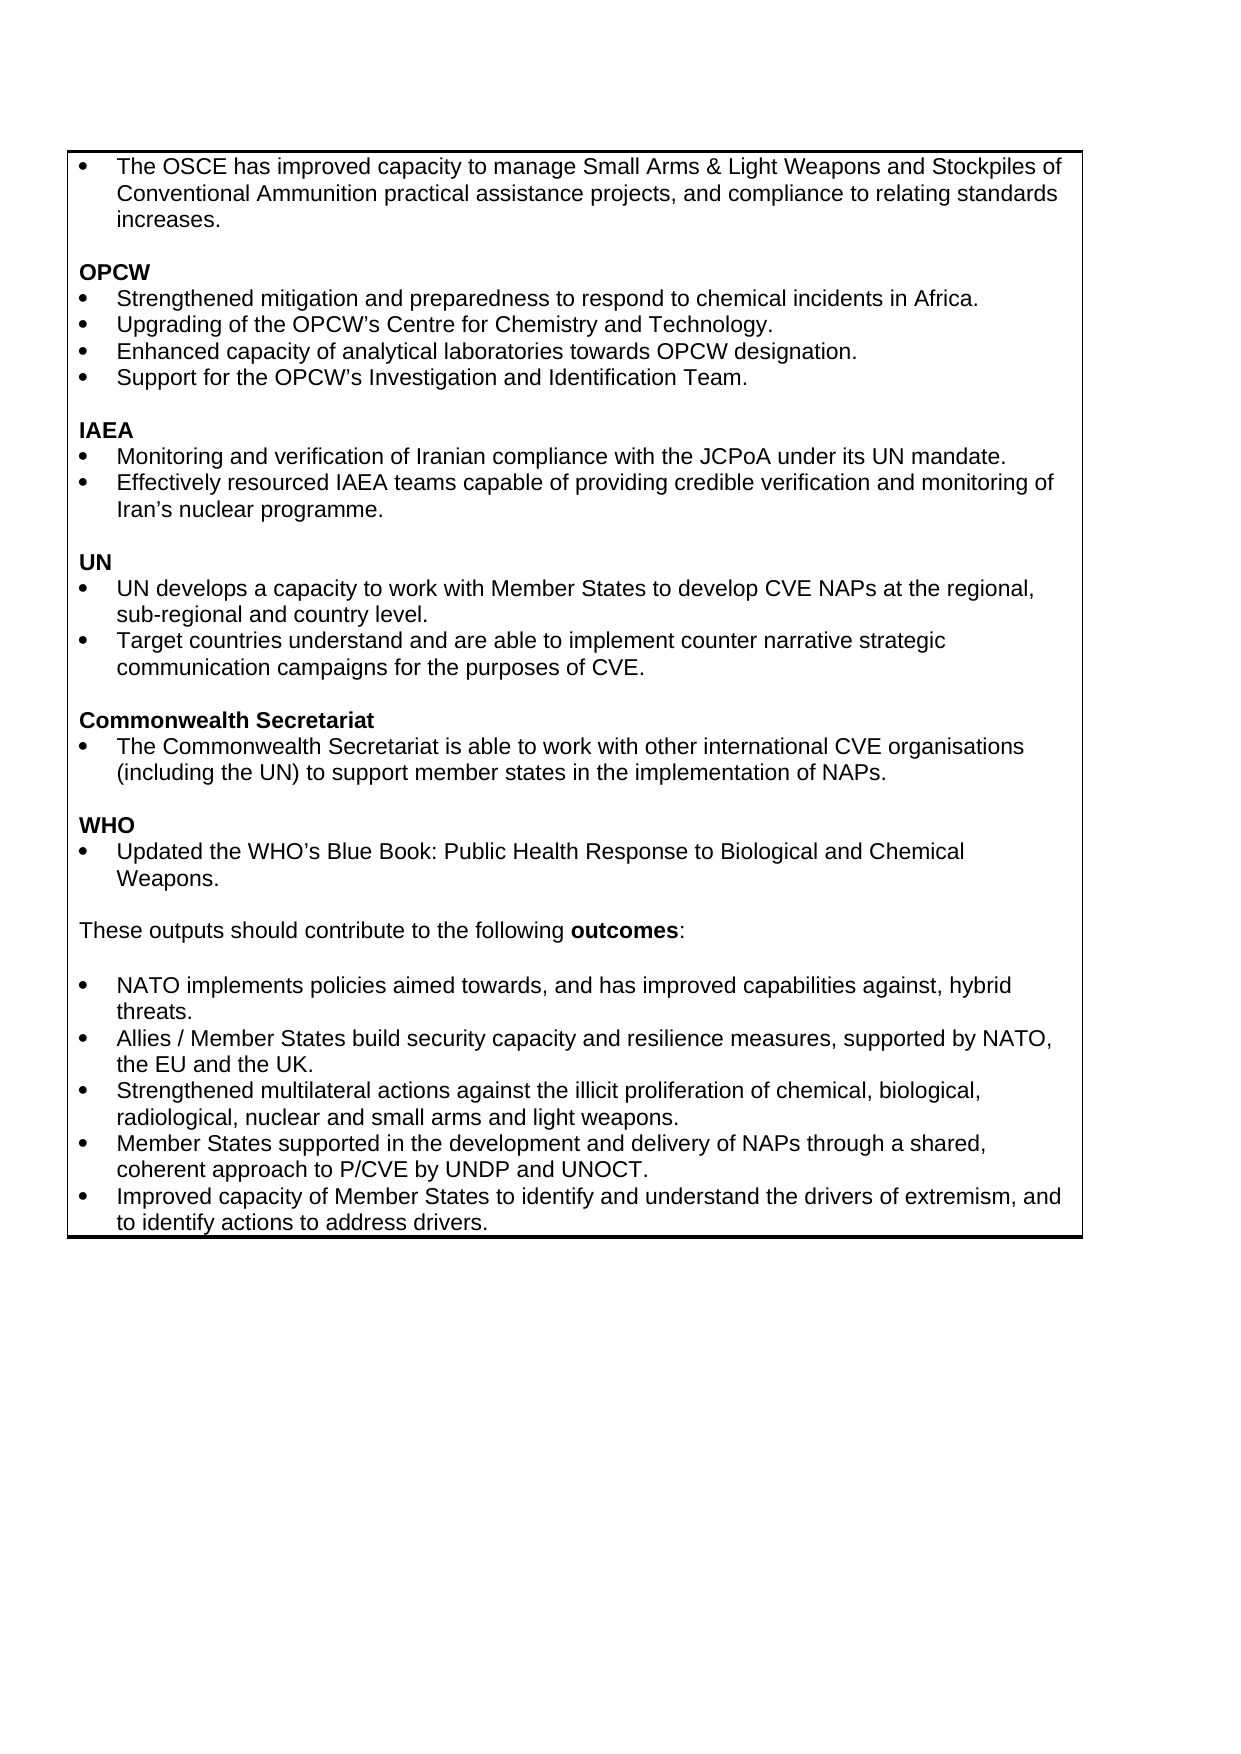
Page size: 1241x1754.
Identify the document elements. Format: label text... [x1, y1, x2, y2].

table_cell This programme is delivering the following outputs over this period: NATO Improvement of NATO’s resilience and adaptation to cyber threats. NATO develops a more effective strategic communications approach. Improved cooperation and engagement between NATO and the UK on resilience and civil protection. NATO action plan on preventing and responding to sexual exploitation and abuse (SEA) policy is implemented and a NATO policy on Conflict-Related Sexual Violence is developed. NATO adopts a comprehensive report on China that endorses mainstreaming of China approach across the full range of NATO work. NATO embeds Emerging Disruptive Technology implications into core work-streams. OSCE The OSCE has improved capacity to manage Small Arms & Light Weapons and Stockpiles of Conventional Ammunition practical assistance projects, and compliance to relating standards increases. OPCW Strengthened mitigation and preparedness to respond to chemical incidents in Africa. Upgrading of the OPCW’s Centre for Chemistry and Technology. Enhanced capacity of analytical laboratories towards OPCW designation. Support for the OPCW’s Investigation and Identification Team. IAEA Monitoring and verification of Iranian compliance with the JCPoA under its UN mandate. Effectively resourced IAEA teams capable of providing credible verification and monitoring of Iran’s nuclear programme. UN UN develops a capacity to work with Member States to develop CVE NAPs at the regional, sub-regional and country level. Target countries understand and are able to implement counter narrative strategic communication campaigns for the purposes of CVE. Commonwealth Secretariat The Commonwealth Secretariat is able to work with other international CVE organisations (including the UN) to support member states in the implementation of NAPs. WHO Updated the WHO’s Blue Book: Public Health Response to Biological and Chemical Weapons. These outputs should contribute to the following outcomes: NATO implements policies aimed towards, and has improved capabilities against, hybrid threats. Allies / Member States build security capacity and resilience measures, supported by NATO, the EU and the UK. Strengthened multilateral actions against the illicit proliferation of chemical, biological, radiological, nuclear and small arms and light weapons. Member States supported in the development and delivery of NAPs through a shared, coherent approach to P/CVE by UNDP and UNOCT. Improved capacity of Member States to identify and understand the drivers of extremism, and to identify actions to address drivers. [68, 153, 1082, 1235]
